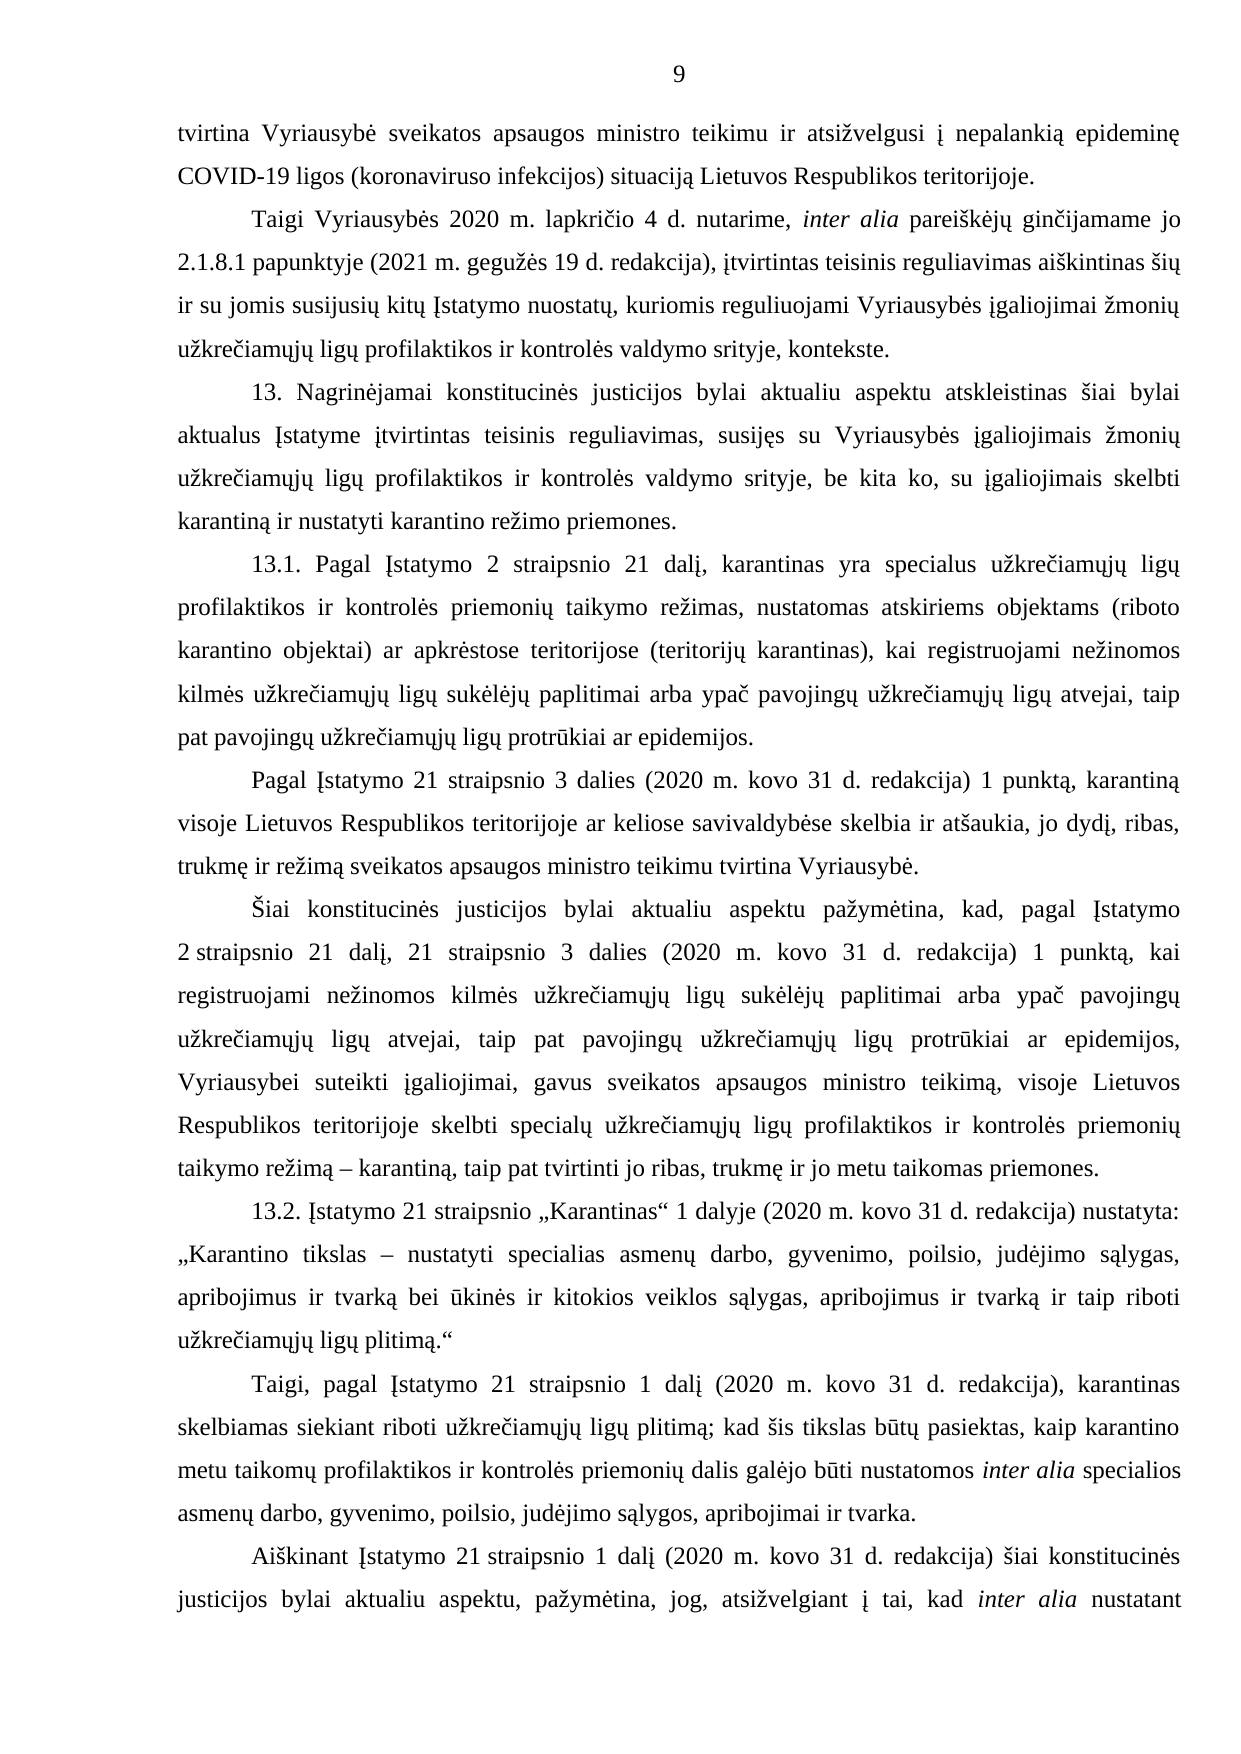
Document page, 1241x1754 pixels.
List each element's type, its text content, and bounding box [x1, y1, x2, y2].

text 13.1. Pagal Įstatymo 2 straipsnio 21 dalį, karantinas yra specialus užkrečiamųjų ligų profilaktikos ir kontrolės priemonių taikymo režimas, nustatomas atskiriems objektams (riboto karantino objektai) ar apkrėstose teritorijose (teritorijų karantinas), kai registruojami nežinomos kilmės užkrečiamųjų ligų sukėlėjų paplitimai arba ypač pavojingų užkrečiamųjų ligų atvejai, taip pat pavojingų užkrečiamųjų ligų protrūkiai ar epidemijos. [177, 549, 1181, 751]
text Šiai konstitucinės justicijos bylai aktualiu aspektu pažymėtina, kad, pagal Įstatymo 2 straipsnio 21 dalį, 21 straipsnio 3 dalies (2020 m. kovo 31 d. redakcija) 1 punktą, kai registruojami nežinomos kilmės užkrečiamųjų ligų sukėlėjų paplitimai arba ypač pavojingų užkrečiamųjų ligų atvejai, taip pat pavojingų užkrečiamųjų ligų protrūkiai ar epidemijos, Vyriausybei suteikti įgaliojimai, gavus sveikatos apsaugos ministro teikimą, visoje Lietuvos Respublikos teritorijoje skelbti specialų užkrečiamųjų ligų profilaktikos ir kontrolės priemonių taikymo režimą – karantiną, taip pat tvirtinti jo ribas, trukmę ir jo metu taikomas priemones. [177, 894, 1181, 1182]
text Pagal Įstatymo 21 straipsnio 3 dalies (2020 m. kovo 31 d. redakcija) 1 punktą, karantiną visoje Lietuvos Respublikos teritorijoje ar keliose savivaldybėse skelbia ir atšaukia, jo dydį, ribas, trukmę ir režimą sveikatos apsaugos ministro teikimu tvirtina Vyriausybė. [177, 765, 1181, 880]
text tvirtina Vyriausybė sveikatos apsaugos ministro teikimu ir atsižvelgusi į nepalankią epideminę COVID-19 ligos (koronaviruso infekcijos) situaciją Lietuvos Respublikos teritorijoje. [177, 118, 1181, 190]
text Taigi Vyriausybės 2020 m. lapkričio 4 d. nutarime, inter alia pareiškėjų ginčijamame jo 2.1.8.1 papunktyje (2021 m. gegužės 19 d. redakcija), įtvirtintas teisinis reguliavimas aiškintinas šių ir su jomis susijusių kitų Įstatymo nuostatų, kuriomis reguliuojami Vyriausybės įgaliojimai žmonių užkrečiamųjų ligų profilaktikos ir kontrolės valdymo srityje, kontekste. [177, 204, 1181, 362]
text 13. Nagrinėjamai konstitucinės justicijos bylai aktualiu aspektu atskleistinas šiai bylai aktualus Įstatyme įtvirtintas teisinis reguliavimas, susijęs su Vyriausybės įgaliojimais žmonių užkrečiamųjų ligų profilaktikos ir kontrolės valdymo srityje, be kita ko, su įgaliojimais skelbti karantiną ir nustatyti karantino režimo priemones. [177, 377, 1181, 535]
text Taigi, pagal Įstatymo 21 straipsnio 1 dalį (2020 m. kovo 31 d. redakcija), karantinas skelbiamas siekiant riboti užkrečiamųjų ligų plitimą; kad šis tikslas būtų pasiektas, kaip karantino metu taikomų profilaktikos ir kontrolės priemonių dalis galėjo būti nustatomos inter alia specialios asmenų darbo, gyvenimo, poilsio, judėjimo sąlygos, apribojimai ir tvarka. [177, 1369, 1181, 1527]
text 13.2. Įstatymo 21 straipsnio „Karantinas“ 1 dalyje (2020 m. kovo 31 d. redakcija) nustatyta: „Karantino tikslas – nustatyti specialias asmenų darbo, gyvenimo, poilsio, judėjimo sąlygas, apribojimus ir tvarką bei ūkinės ir kitokios veiklos sąlygas, apribojimus ir tvarką ir taip riboti užkrečiamųjų ligų plitimą.“ [177, 1196, 1181, 1354]
text Aiškinant Įstatymo 21 straipsnio 1 dalį (2020 m. kovo 31 d. redakcija) šiai konstitucinės justicijos bylai aktualiu aspektu, pažymėtina, jog, atsižvelgiant į tai, kad inter alia nustatant [177, 1541, 1181, 1613]
